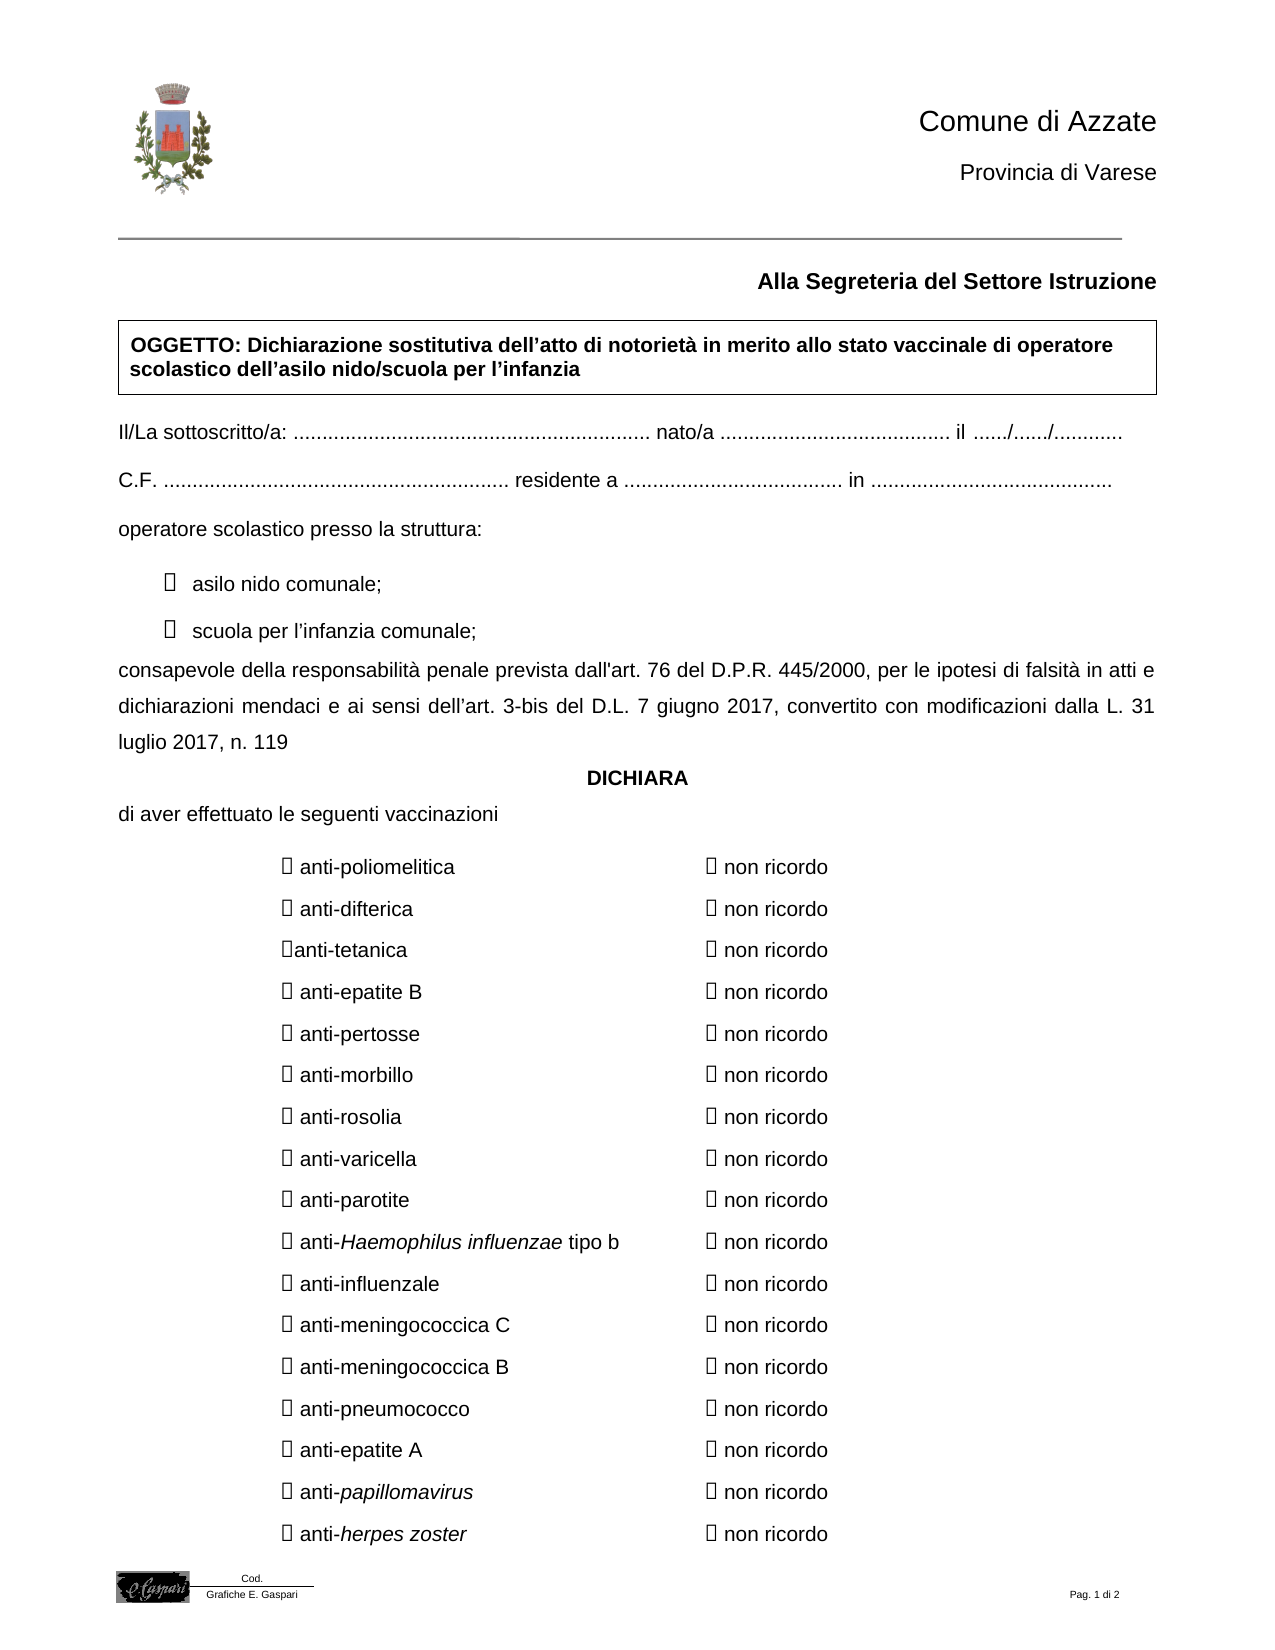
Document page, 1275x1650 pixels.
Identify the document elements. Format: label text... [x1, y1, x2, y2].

text Alla Segreteria del Settore Istruzione [118, 268, 1157, 295]
table_cell  non ricordo [693, 933, 1202, 975]
text C.F. ............................................................ residente a ...................................... in .......................................... [118, 468, 1157, 492]
picture [122, 73, 224, 205]
table_cell  non ricordo [693, 1433, 1202, 1475]
table_cell  non ricordo [693, 1183, 1202, 1225]
table_cell  non ricordo [693, 975, 1202, 1016]
text operatore scolastico presso la struttura: [118, 517, 1157, 541]
table_cell  non ricordo [693, 1100, 1202, 1141]
table_header OGGETTO: Dichiarazione sostitutiva dell’atto di notorietà in merito allo stato vaccinale di operatore scolastico dell’asilo nido/scuola per l’infanzia [119, 321, 1156, 394]
table_header  anti-poliomelitica [269, 850, 693, 891]
table_header  non ricordo [693, 1267, 1202, 1308]
table_cell  anti-varicella [269, 1141, 693, 1183]
text di aver effettuato le seguenti vaccinazioni [118, 802, 1157, 826]
text  scuola per l’infanzia comunale; [162, 612, 1157, 646]
text Provincia di Varese [224, 159, 1157, 185]
table_cell  anti-papillomavirus [269, 1475, 693, 1517]
table_cell  anti-meningococcica C [269, 1308, 693, 1350]
table_cell  non ricordo [693, 1517, 1202, 1548]
text DICHIARA [118, 766, 1157, 790]
table_cell  anti-Haemophilus influenzae tipo b [269, 1225, 693, 1266]
table_cell  anti-parotite [269, 1183, 693, 1225]
text Nell'elenco degli allegati [242, 240, 637, 252]
table_header [258, 850, 1275, 1267]
table_cell  anti-pertosse [269, 1016, 693, 1058]
table_cell  non ricordo [693, 1308, 1202, 1350]
table_cell [1202, 1267, 1275, 1548]
table_cell  anti-rosolia [269, 1100, 693, 1141]
table_cell  non ricordo [693, 1141, 1202, 1183]
text Comune di Azzate [224, 104, 1157, 137]
text Il/La sottoscritto/a: .............................................................. nato/a ........................................ il ....../....../............ [118, 420, 1157, 444]
table_cell  non ricordo [693, 1058, 1202, 1100]
table_cell  non ricordo [693, 1225, 1202, 1266]
text  asilo nido comunale; [162, 565, 1157, 599]
table_cell  non ricordo [693, 1016, 1202, 1058]
table_cell  anti-epatite B [269, 975, 693, 1016]
table_cell  anti-epatite A [269, 1433, 693, 1475]
table_cell  anti-meningococcica B [269, 1350, 693, 1392]
table_header  non ricordo [693, 850, 1202, 891]
table_cell  anti-pneumococco [269, 1392, 693, 1433]
text consapevole della responsabilità penale prevista dall'art. 76 del D.P.R. 445/2000, per le ipotesi di falsità in atti e dichiarazioni mendaci e ai sensi dell’art. 3-bis del D.L. 7 giugno 2017, convertito con modificazioni dalla L. 31 luglio 2017, n. 119 [118, 658, 1157, 754]
text Nell'elenco degli allegati [242, 229, 637, 237]
table_cell  non ricordo [693, 1475, 1202, 1517]
table_cell  anti-herpes zoster [269, 1517, 693, 1548]
table_cell  non ricordo [693, 891, 1202, 933]
table_cell  anti-morbillo [269, 1058, 693, 1100]
table_cell anti-tetanica [269, 933, 693, 975]
table_header  anti-influenzale [269, 1267, 693, 1308]
table_cell  non ricordo [693, 1350, 1202, 1392]
table_cell  non ricordo [693, 1392, 1202, 1433]
table_cell  anti-difterica [269, 891, 693, 933]
table_cell [258, 1267, 269, 1548]
